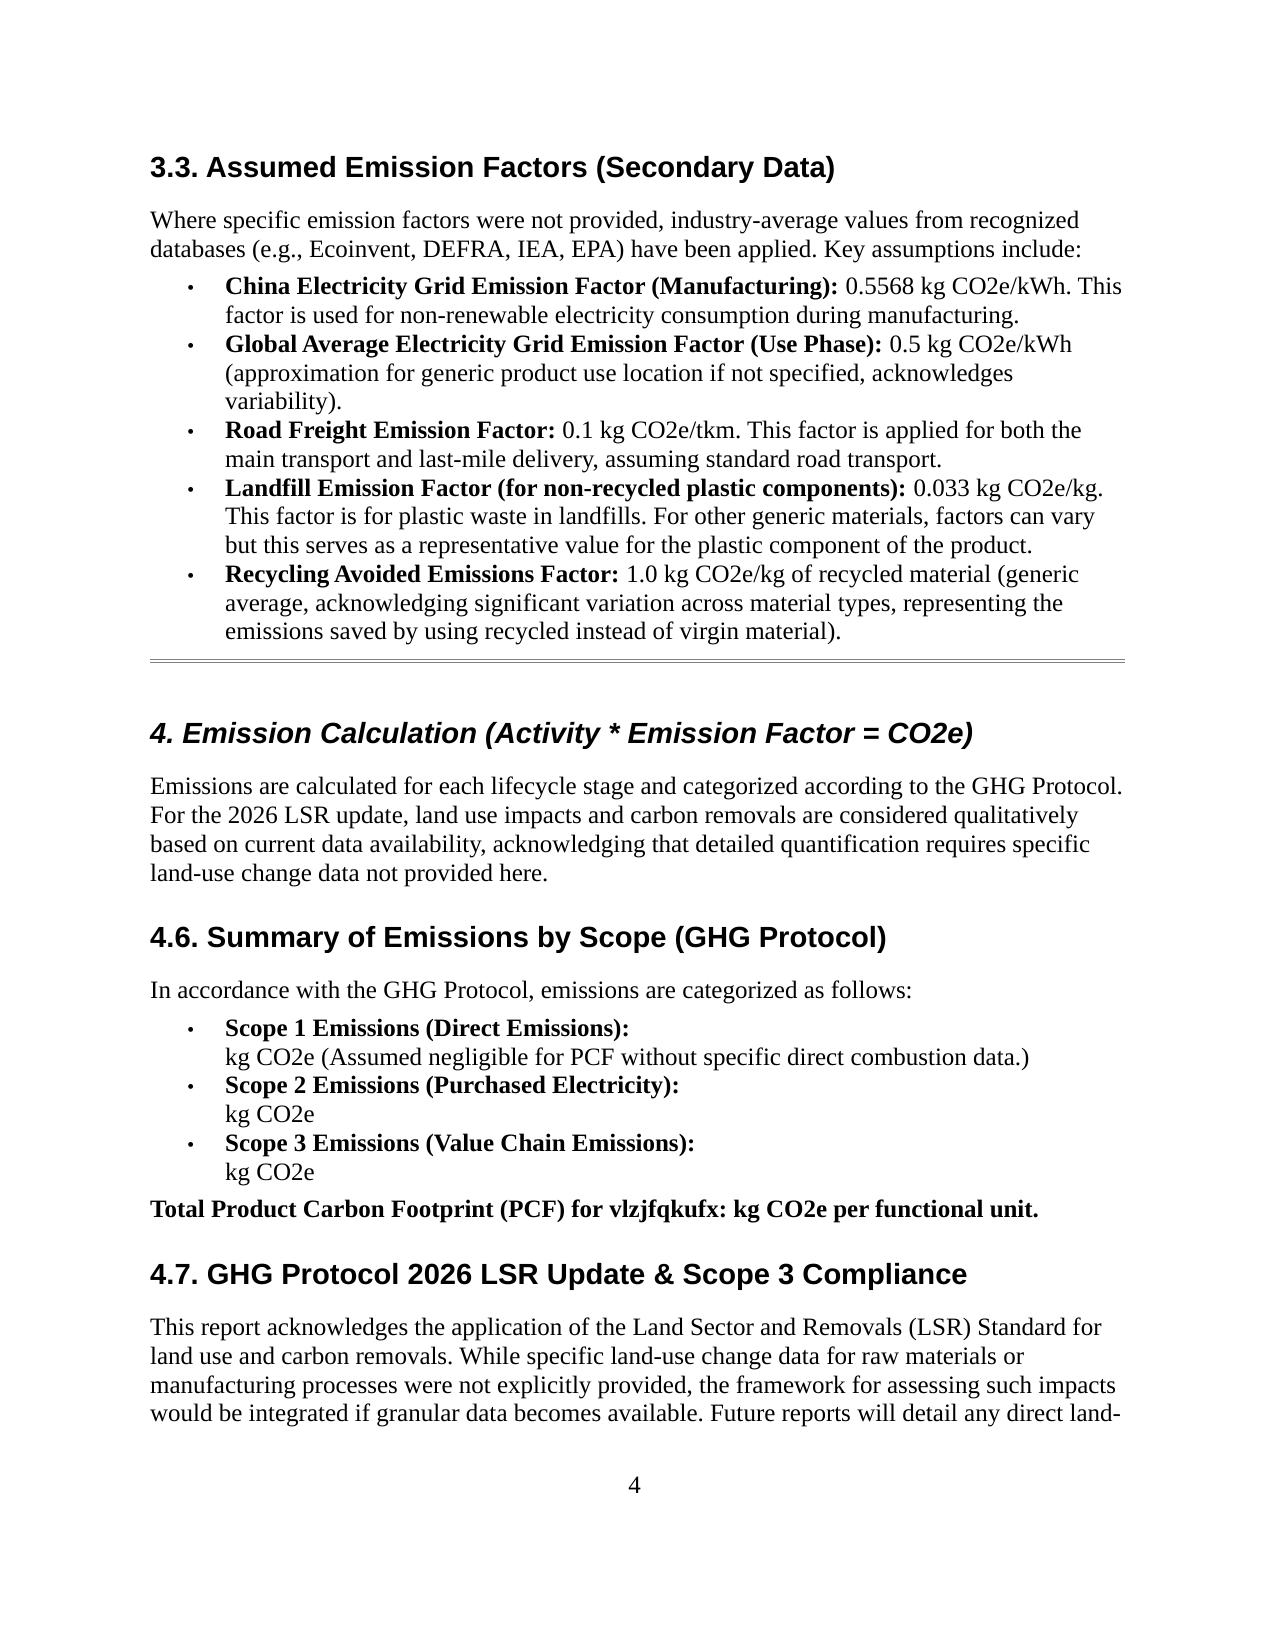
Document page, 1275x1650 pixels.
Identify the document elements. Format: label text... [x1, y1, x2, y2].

text This report acknowledges the application of the Land Sector and Removals (LSR) Standard for land use and carbon removals. While specific land-use change data for raw materials or manufacturing processes were not explicitly provided, the framework for assessing such impacts would be integrated if granular data becomes available. Future reports will detail any direct land- [150, 1312, 1125, 1427]
subtitle 3.3. Assumed Emission Factors (Secondary Data) [150, 150, 1125, 183]
text In accordance with the GHG Protocol, emissions are categorized as follows: [150, 975, 1125, 1004]
list Scope 2 Emissions (Purchased Electricity): [187, 1071, 1125, 1099]
subtitle 4.7. GHG Protocol 2026 LSR Update & Scope 3 Compliance [150, 1257, 1125, 1291]
text Where specific emission factors were not provided, industry-average values from recognized databases (e.g., Ecoinvent, DEFRA, IEA, EPA) have been applied. Key assumptions include: [150, 205, 1125, 262]
list Recycling Avoided Emissions Factor: 1.0 kg CO2e/kg of recycled material (generic average, acknowledging significant variation across material types, representing the emissions saved by using recycled instead of virgin material). [187, 559, 1125, 645]
list Road Freight Emission Factor: 0.1 kg CO2e/tkm. This factor is applied for both the main transport and last-mile delivery, assuming standard road transport. [187, 415, 1125, 473]
text Total Product Carbon Footprint (PCF) for vlzjfqkufx: kg CO2e per functional unit. [150, 1194, 1125, 1223]
subtitle 4. Emission Calculation (Activity * Emission Factor = CO2e) [150, 716, 1125, 750]
list Landfill Emission Factor (for non-recycled plastic components): 0.033 kg CO2e/kg. This factor is for plastic waste in landfills. For other generic materials, factors can vary but this serves as a representative value for the plastic component of the product. [187, 473, 1125, 559]
list kg CO2e (Assumed negligible for PCF without specific direct combustion data.) [187, 1042, 1125, 1071]
list kg CO2e [187, 1157, 1125, 1186]
list kg CO2e [187, 1099, 1125, 1128]
list China Electricity Grid Emission Factor (Manufacturing): 0.5568 kg CO2e/kWh. This factor is used for non-renewable electricity consumption during manufacturing. [187, 271, 1125, 329]
text Emissions are calculated for each lifecycle stage and categorized according to the GHG Protocol. For the 2026 LSR update, land use impacts and carbon removals are considered qualitatively based on current data availability, acknowledging that detailed quantification requires specific land-use change data not provided here. [150, 771, 1125, 886]
list Global Average Electricity Grid Emission Factor (Use Phase): 0.5 kg CO2e/kWh (approximation for generic product use location if not specified, acknowledges variability). [187, 329, 1125, 415]
list Scope 3 Emissions (Value Chain Emissions): [187, 1128, 1125, 1157]
subtitle 4.6. Summary of Emissions by Scope (GHG Protocol) [150, 920, 1125, 954]
list Scope 1 Emissions (Direct Emissions): [187, 1013, 1125, 1042]
